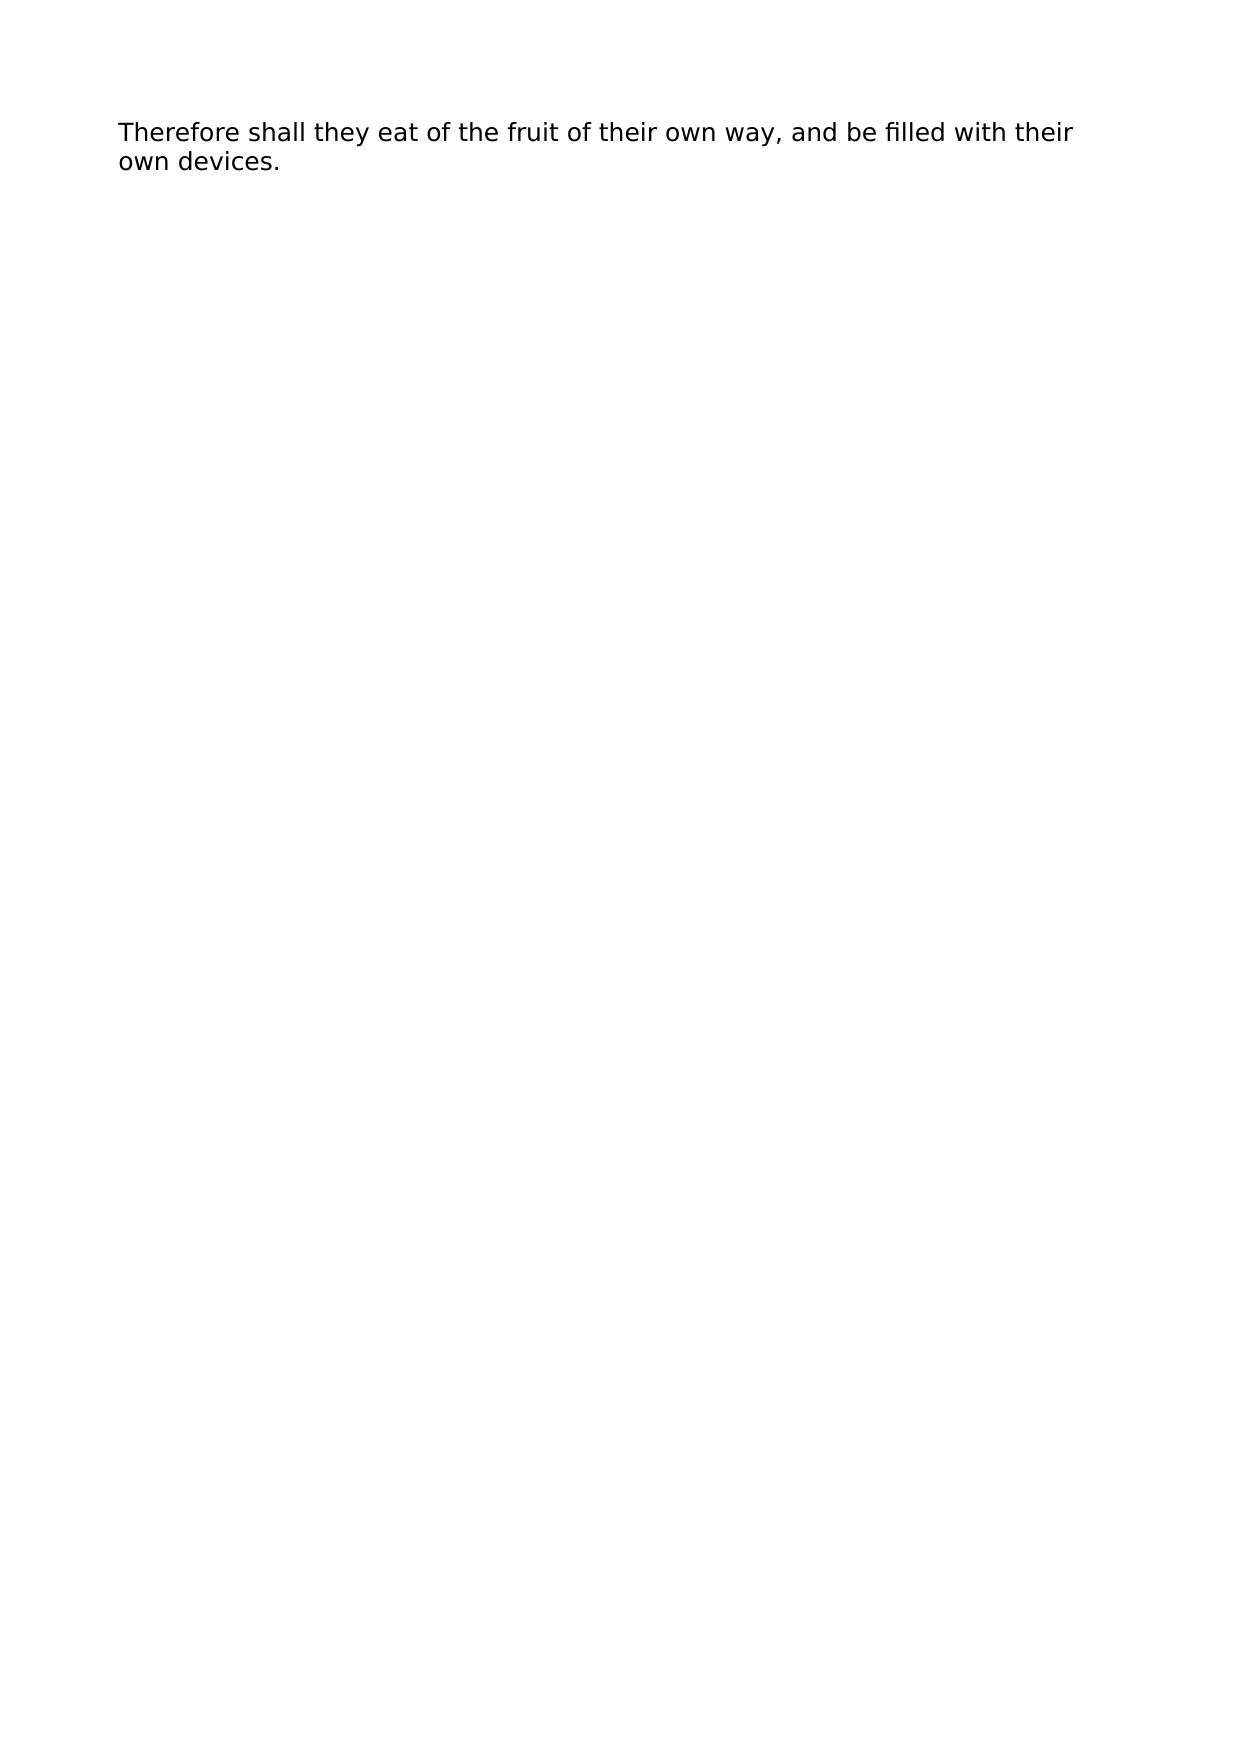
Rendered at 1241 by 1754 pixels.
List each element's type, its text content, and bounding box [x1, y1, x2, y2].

text Therefore shall they eat of the fruit of their own way, and be filled with their own devices. [118, 118, 1122, 176]
